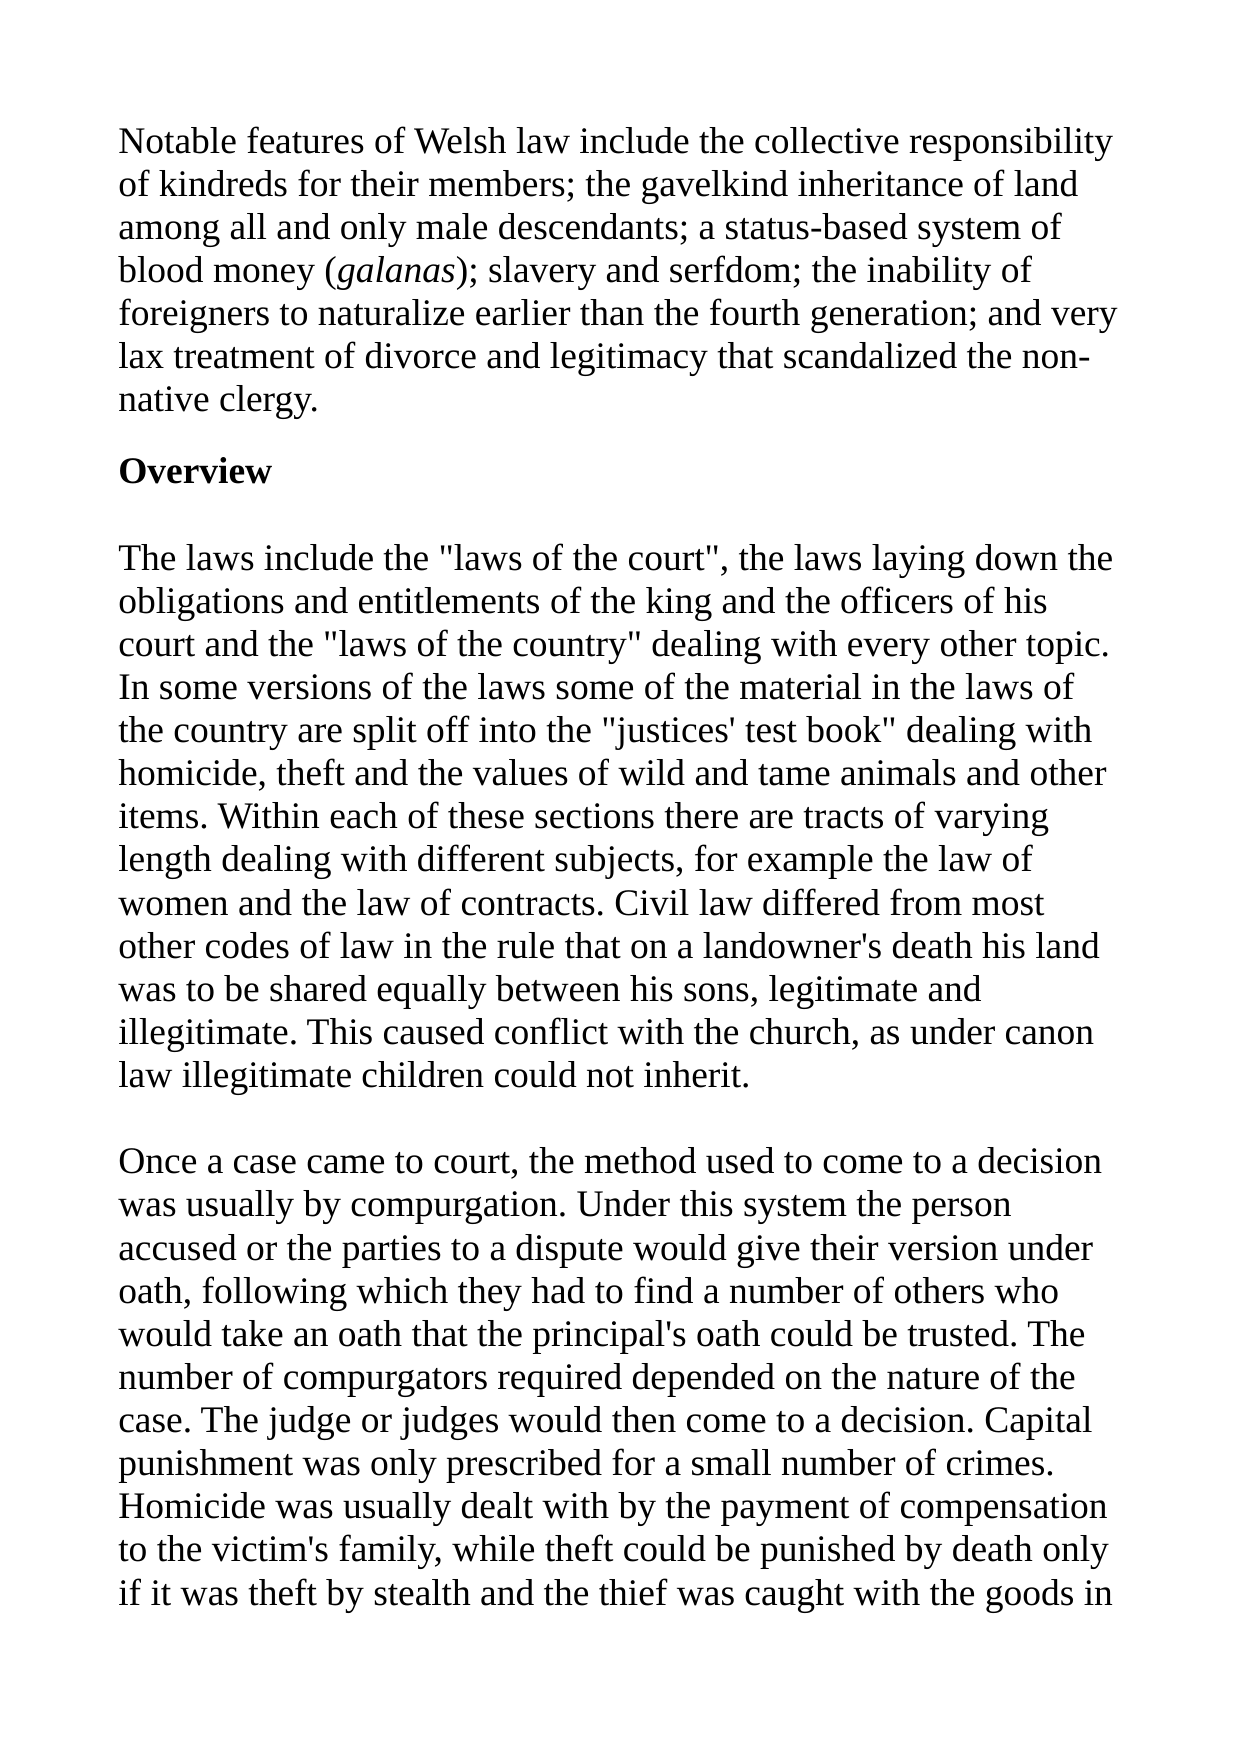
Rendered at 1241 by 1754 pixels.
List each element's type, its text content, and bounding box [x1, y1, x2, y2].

text Overview [118, 449, 1122, 492]
text Once a case came to court, the method used to come to a decision was usually by compurgation. Under this system the person accused or the parties to a dispute would give their version under oath, following which they had to find a number of others who would take an oath that the principal's oath could be trusted. The number of compurgators required depended on the nature of the case. The judge or judges would then come to a decision. Capital punishment was only prescribed for a small number of crimes. Homicide was usually dealt with by the payment of compensation to the victim's family, while theft could be punished by death only if it was theft by stealth and the thief was caught with the goods in [118, 1139, 1122, 1613]
text Notable features of Welsh law include the collective responsibility of kindreds for their members; the gavelkind inheritance of land among all and only male descendants; a status-based system of blood money (galanas); slavery and serfdom; the inability of foreigners to naturalize earlier than the fourth generation; and very lax treatment of divorce and legitimacy that scandalized the non-native clergy. [118, 118, 1122, 420]
text The laws include the "laws of the court", the laws laying down the obligations and entitlements of the king and the officers of his court and the "laws of the country" dealing with every other topic. In some versions of the laws some of the material in the laws of the country are split off into the "justices' test book" dealing with homicide, theft and the values of wild and tame animals and other items. Within each of these sections there are tracts of varying length dealing with different subjects, for example the law of women and the law of contracts. Civil law differed from most other codes of law in the rule that on a landowner's death his land was to be shared equally between his sons, legitimate and illegitimate. This caused conflict with the church, as under canon law illegitimate children could not inherit. [118, 535, 1122, 1096]
